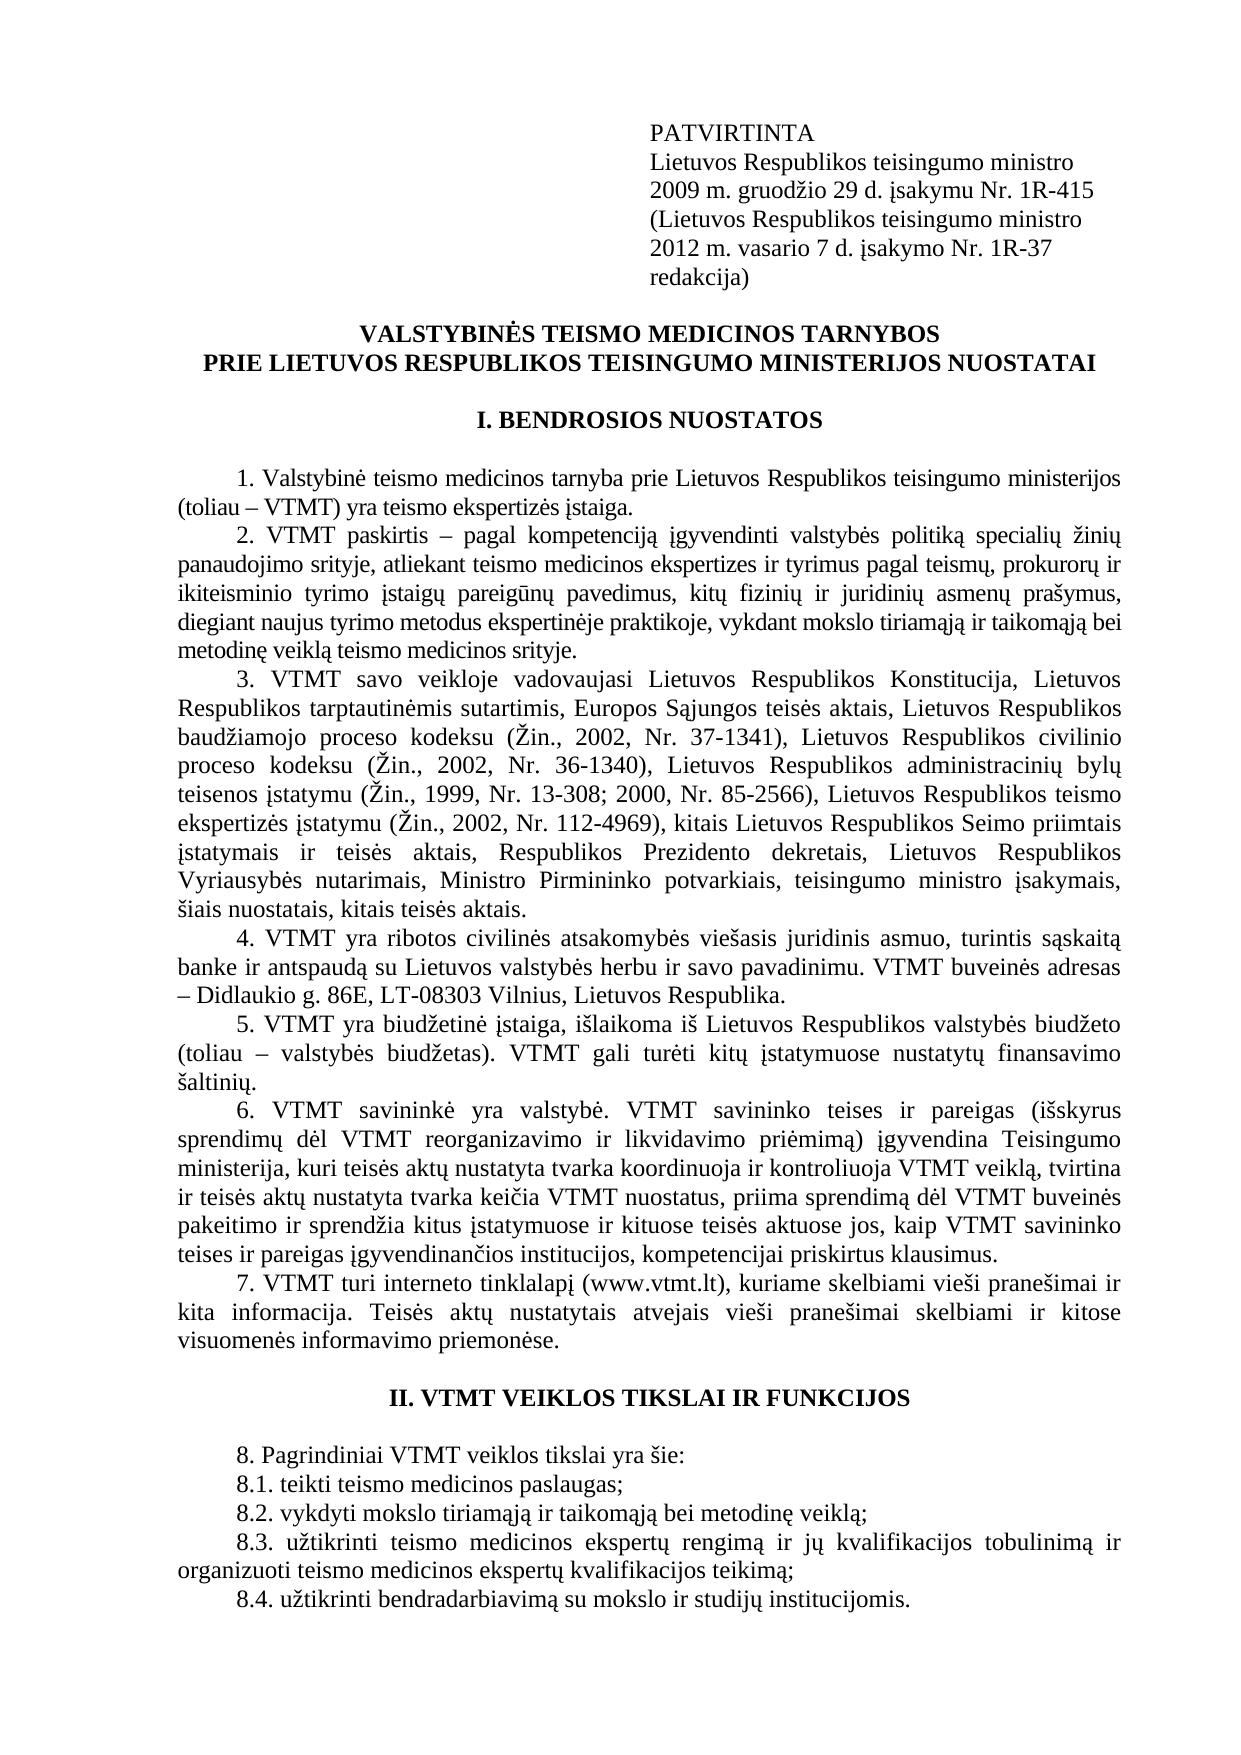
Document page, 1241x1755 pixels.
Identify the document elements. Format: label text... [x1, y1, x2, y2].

text 3. VTMT savo veikloje vadovaujasi Lietuvos Respublikos Konstitucija, Lietuvos Respublikos tarptautinėmis sutartimis, Europos Sąjungos teisės aktais, Lietuvos Respublikos baudžiamojo proceso kodeksu (Žin., 2002, Nr. 37-1341), Lietuvos Respublikos civilinio proceso kodeksu (Žin., 2002, Nr. 36-1340), Lietuvos Respublikos administracinių bylų teisenos įstatymu (Žin., 1999, Nr. 13-308; 2000, Nr. 85-2566), Lietuvos Respublikos teismo ekspertizės įstatymu (Žin., 2002, Nr. 112-4969), kitais Lietuvos Respublikos Seimo priimtais įstatymais ir teisės aktais, Respublikos Prezidento dekretais, Lietuvos Respublikos Vyriausybės nutarimais, Ministro Pirmininko potvarkiais, teisingumo ministro įsakymais, šiais nuostatais, kitais teisės aktais. [177, 664, 1122, 923]
text 2. VTMT paskirtis – pagal kompetenciją įgyvendinti valstybės politiką specialių žinių panaudojimo srityje, atliekant teismo medicinos ekspertizes ir tyrimus pagal teismų, prokurorų ir ikiteisminio tyrimo įstaigų pareigūnų pavedimus, kitų fizinių ir juridinių asmenų prašymus, diegiant naujus tyrimo metodus ekspertinėje praktikoje, vykdant mokslo tiriamąją ir taikomąją bei metodinę veiklą teismo medicinos srityje. [177, 521, 1122, 664]
text 8.3. užtikrinti teismo medicinos ekspertų rengimą ir jų kvalifikacijos tobulinimą ir organizuoti teismo medicinos ekspertų kvalifikacijos teikimą; [177, 1527, 1122, 1584]
text PATVIRTINTA [649, 118, 1122, 147]
text 5. VTMT yra biudžetinė įstaiga, išlaikoma iš Lietuvos Respublikos valstybės biudžeto (toliau – valstybės biudžetas). VTMT gali turėti kitų įstatymuose nustatytų finansavimo šaltinių. [177, 1009, 1122, 1096]
text 8.4. užtikrinti bendradarbiavimą su mokslo ir studijų institucijomis. [177, 1584, 1122, 1613]
text II. VTMT veiklos tikslai IR FUNKCIJOS [177, 1383, 1122, 1412]
text 2009 m. gruodžio 29 d. įsakymu Nr. 1R-415 [649, 176, 1122, 204]
text redakcija) [649, 262, 1122, 291]
text 6. VTMT savininkė yra valstybė. VTMT savininko teises ir pareigas (išskyrus sprendimų dėl VTMT reorganizavimo ir likvidavimo priėmimą) įgyvendina Teisingumo ministerija, kuri teisės aktų nustatyta tvarka koordinuoja ir kontroliuoja VTMT veiklą, tvirtina ir teisės aktų nustatyta tvarka keičia VTMT nuostatus, priima sprendimą dėl VTMT buveinės pakeitimo ir sprendžia kitus įstatymuose ir kituose teisės aktuose jos, kaip VTMT savininko teises ir pareigas įgyvendinančios institucijos, kompetencijai priskirtus klausimus. [177, 1096, 1122, 1268]
text 8.2. vykdyti mokslo tiriamąją ir taikomąją bei metodinę veiklą; [177, 1498, 1122, 1527]
text VALSTYBINĖS TEISMO MEDICINOS TARNYBOS [177, 319, 1122, 348]
text 4. VTMT yra ribotos civilinės atsakomybės viešasis juridinis asmuo, turintis sąskaitą banke ir antspaudą su Lietuvos valstybės herbu ir savo pavadinimu. VTMT buveinės adresas – Didlaukio g. 86E, LT-08303 Vilnius, Lietuvos Respublika. [177, 923, 1122, 1009]
text 7. VTMT turi interneto tinklalapį (www.vtmt.lt), kuriame skelbiami vieši pranešimai ir kita informacija. Teisės aktų nustatytais atvejais vieši pranešimai skelbiami ir kitose visuomenės informavimo priemonėse. [177, 1268, 1122, 1354]
text PRIE LIETUVOS RESPUBLIKOS TEISINGUMO MINISTERIJOS NUOSTATAI [177, 348, 1122, 377]
text I. BENDROSIOS NUOSTATOS [177, 406, 1122, 434]
text 8.1. teikti teismo medicinos paslaugas; [177, 1469, 1122, 1498]
text Lietuvos Respublikos teisingumo ministro [649, 147, 1122, 176]
text 2012 m. vasario 7 d. įsakymo Nr. 1R-37 [649, 233, 1122, 262]
text 8. Pagrindiniai VTMT veiklos tikslai yra šie: [177, 1441, 1122, 1469]
text (Lietuvos Respublikos teisingumo ministro [649, 204, 1122, 233]
text 1. Valstybinė teismo medicinos tarnyba prie Lietuvos Respublikos teisingumo ministerijos (toliau – VTMT) yra teismo ekspertizės įstaiga. [177, 463, 1122, 521]
